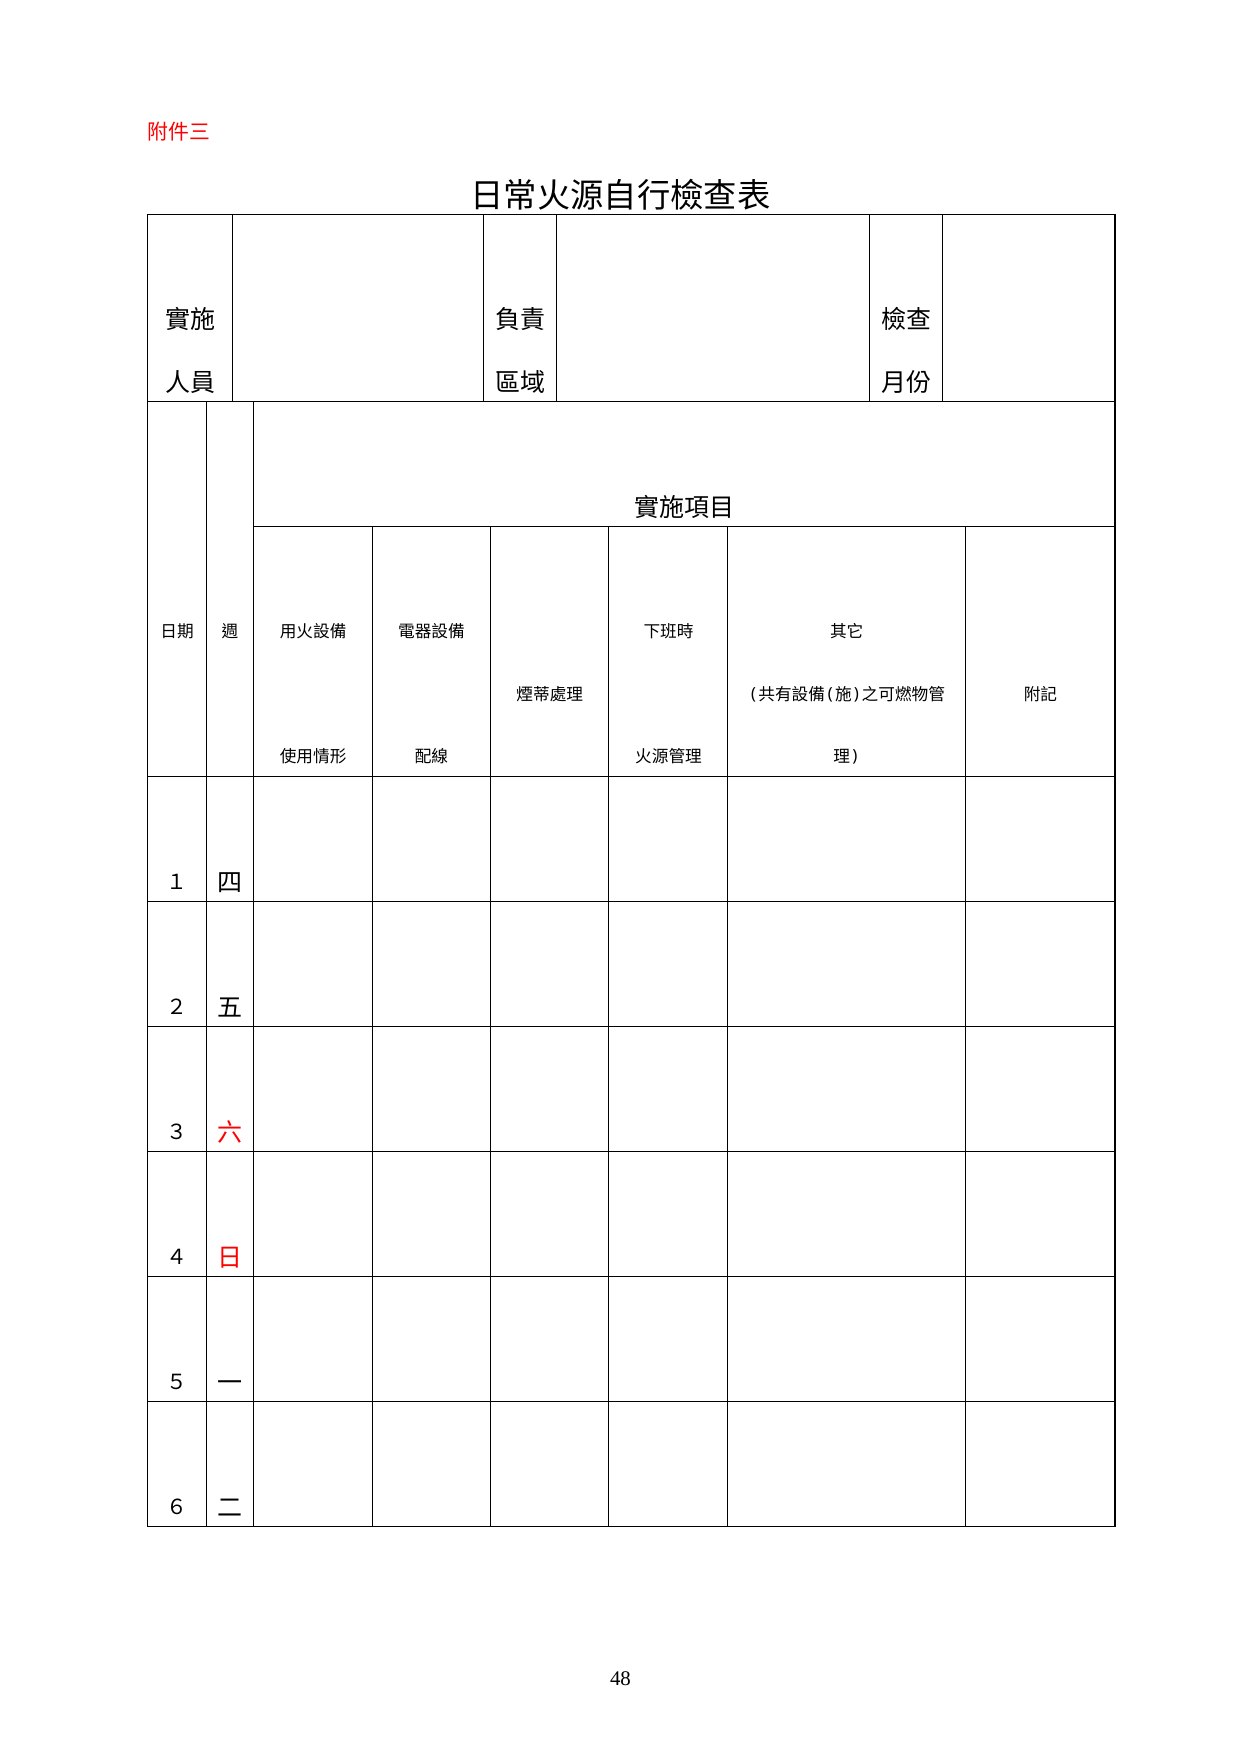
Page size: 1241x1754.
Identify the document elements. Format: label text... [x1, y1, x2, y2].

table_cell [373, 777, 490, 901]
table_cell [966, 1152, 1114, 1276]
table_cell [966, 1027, 1114, 1151]
table_cell [966, 1402, 1114, 1526]
table_cell [254, 777, 372, 901]
table_cell [728, 1027, 806, 1151]
table_cell [254, 902, 372, 1026]
table_cell [373, 1402, 490, 1526]
table_cell [491, 1277, 608, 1401]
table_cell [806, 1402, 965, 1526]
table_cell 用火設備 使用情形 [254, 527, 372, 776]
table_cell [728, 1152, 806, 1276]
text 日常火源自行檢查表 [148, 151, 1092, 214]
table_cell [806, 777, 965, 901]
table_cell 日 [207, 1152, 253, 1276]
table_cell [254, 1152, 372, 1276]
table_cell ４ [148, 1152, 206, 1276]
table_cell [728, 1277, 806, 1401]
table_cell [254, 1277, 372, 1401]
table_cell [373, 1027, 490, 1151]
table_cell [806, 902, 965, 1026]
table_header [233, 215, 483, 401]
table_cell [609, 777, 727, 901]
table_cell [966, 777, 1114, 901]
table_cell [728, 777, 806, 901]
table_cell ２ [148, 902, 206, 1026]
table_header 檢查月份 [870, 215, 942, 401]
table_cell 日期 [148, 402, 206, 776]
table_cell [966, 1277, 1114, 1401]
table_cell 電器設備 配線 [373, 527, 490, 776]
table_cell 實施項目 [254, 402, 1114, 526]
table_cell 一 [207, 1277, 253, 1401]
table_cell [609, 1152, 727, 1276]
table_cell [254, 1402, 372, 1526]
table_cell [966, 902, 1114, 1026]
table_cell 下班時 火源管理 [609, 527, 727, 776]
table_cell [728, 902, 806, 1026]
table_cell ３ [148, 1027, 206, 1151]
table_cell 其它 (共有設備(施)之可燃物管理) [728, 527, 965, 776]
table_cell [609, 1027, 727, 1151]
table_cell 二 [207, 1402, 253, 1526]
table_cell [806, 1152, 965, 1276]
table_cell [806, 1027, 965, 1151]
table_cell [491, 1027, 608, 1151]
table_cell [609, 1402, 727, 1526]
table_cell [491, 902, 608, 1026]
table_cell 週 [207, 402, 253, 776]
table_header 負責區域 [484, 215, 556, 401]
table_cell [728, 1402, 806, 1526]
table_cell １ [148, 777, 206, 901]
table_header [557, 215, 869, 401]
table_header 實施人員 [148, 215, 232, 401]
table_cell 六 [207, 1027, 253, 1151]
table_cell [491, 1152, 608, 1276]
table_cell 煙蒂處理 [491, 527, 608, 776]
table_cell [254, 1027, 372, 1151]
table_header [943, 215, 1114, 401]
table_cell 四 [207, 777, 253, 901]
table_cell ６ [148, 1402, 206, 1526]
table_cell 五 [207, 902, 253, 1026]
table_cell [373, 902, 490, 1026]
table_cell 附記 [966, 527, 1114, 776]
table_cell [609, 902, 727, 1026]
table_cell [373, 1152, 490, 1276]
text 附件三 [148, 89, 1092, 151]
table_cell [373, 1277, 490, 1401]
table_cell ５ [148, 1277, 206, 1401]
table_cell [491, 1402, 608, 1526]
table_cell [491, 777, 608, 901]
table_cell [609, 1277, 727, 1401]
table_cell [806, 1277, 965, 1401]
